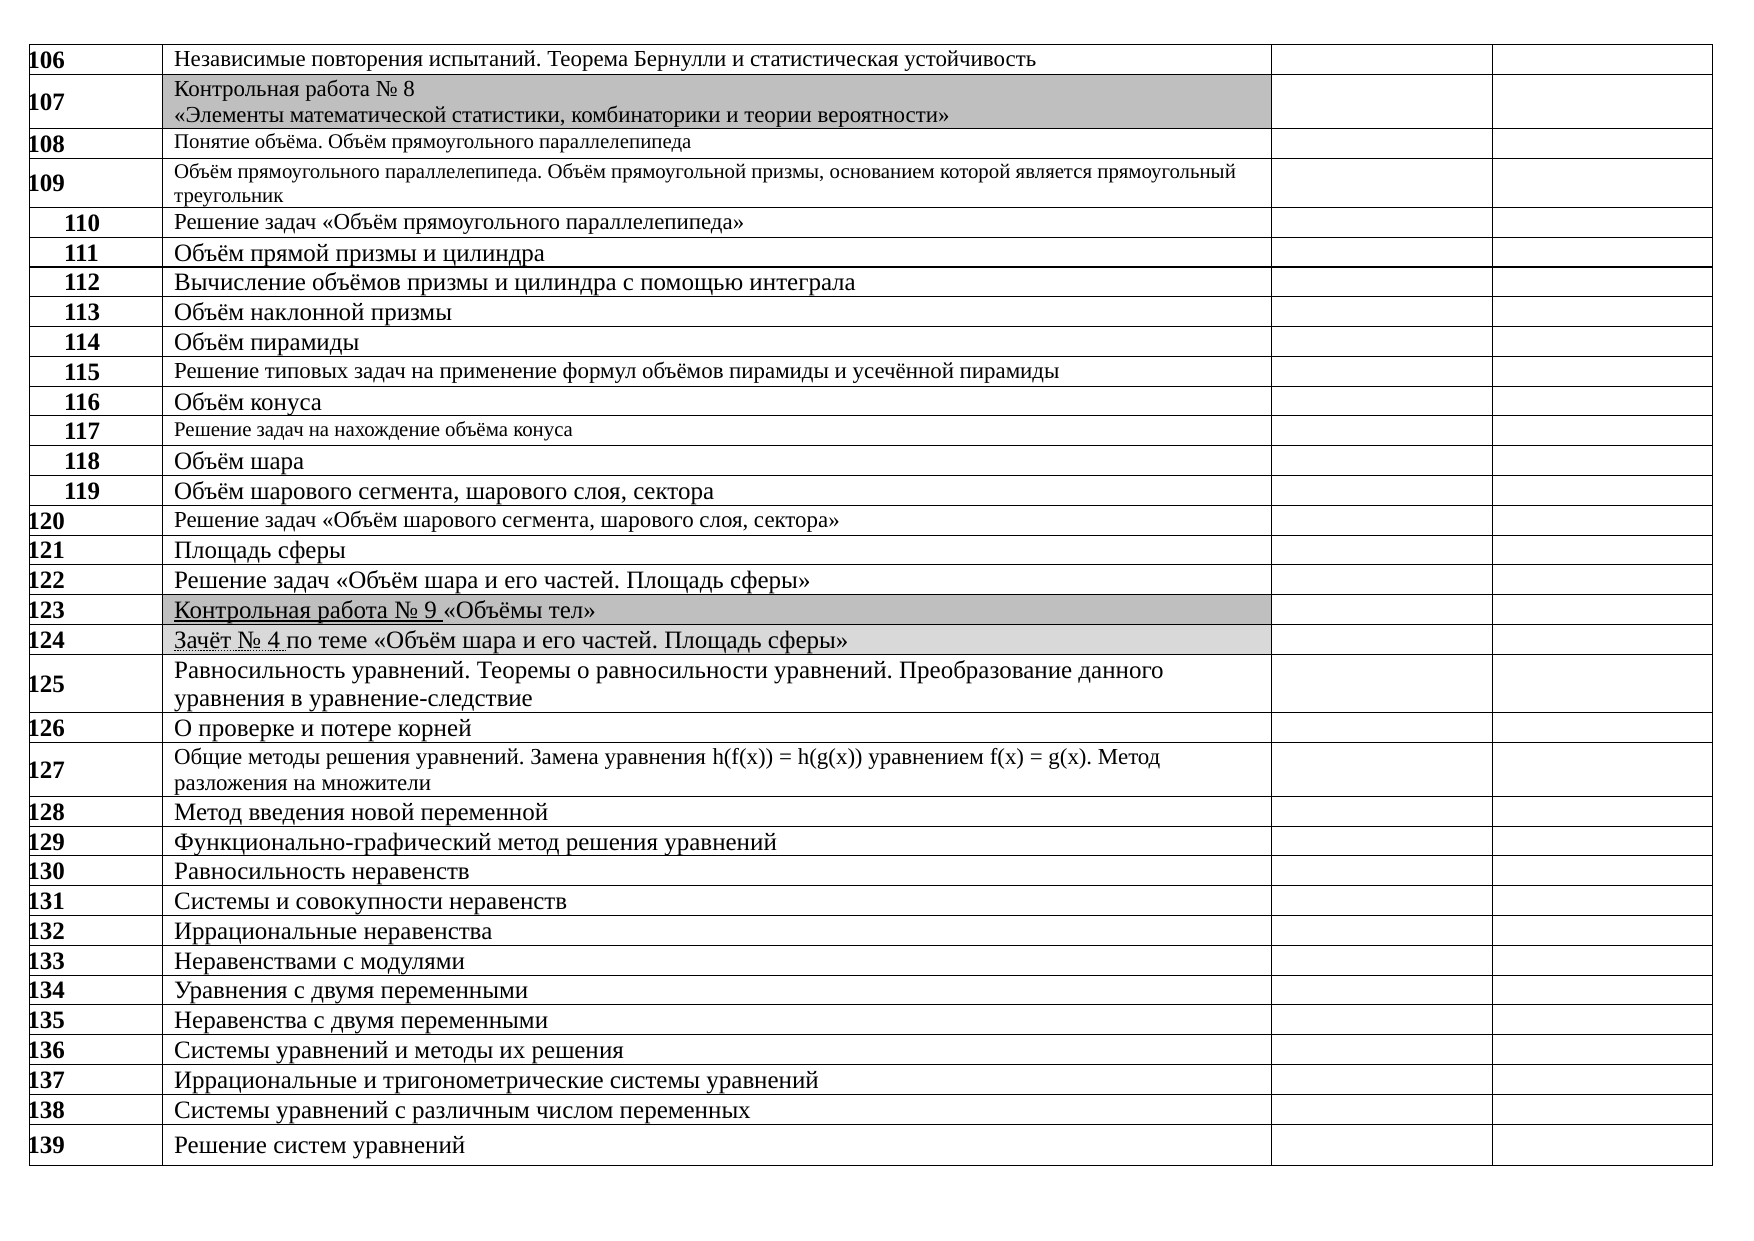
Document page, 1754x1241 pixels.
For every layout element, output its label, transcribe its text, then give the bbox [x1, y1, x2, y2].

table_cell [1493, 327, 1712, 356]
table_cell [1272, 797, 1492, 826]
table_cell [30, 1035, 162, 1064]
table_cell Решение задач «Объём шарового сегмента, шарового слоя, сектора» [163, 506, 1271, 534]
table_cell [1493, 713, 1712, 742]
table_cell Иррациональные и тригонометрические системы уравнений [163, 1065, 1271, 1094]
table_cell [1493, 357, 1712, 386]
table_cell [1272, 45, 1492, 74]
table_cell Понятие объёма. Объём прямоугольного параллелепипеда [163, 129, 1271, 158]
table_cell Функционально-графический метод решения уравнений [163, 827, 1271, 855]
table_cell [30, 886, 162, 915]
table_cell [1272, 743, 1492, 796]
table_cell [1493, 297, 1712, 326]
table_cell [1493, 625, 1712, 654]
table_cell [1272, 856, 1492, 885]
table_cell Решение задач «Объём шара и его частей. Площадь сферы» [163, 565, 1271, 594]
table_cell Системы и совокупности неравенств [163, 886, 1271, 915]
table_cell [1272, 1005, 1492, 1034]
table_cell [1493, 416, 1712, 445]
table_cell [1493, 886, 1712, 915]
table_cell [30, 297, 162, 326]
table_cell [30, 565, 162, 594]
table_cell [1493, 129, 1712, 158]
table_cell [1493, 387, 1712, 415]
table_cell [30, 827, 162, 855]
table_cell [30, 625, 162, 654]
table_cell [30, 476, 162, 505]
table_cell Неравенствами с модулями [163, 946, 1271, 974]
table_cell Объём конуса [163, 387, 1271, 415]
table_cell [1272, 268, 1492, 296]
table_cell Иррациональные неравенства [163, 916, 1271, 945]
table_cell [30, 238, 162, 266]
table_cell Решение задач «Объём прямоугольного параллелепипеда» [163, 208, 1271, 237]
table_cell [1493, 75, 1712, 128]
table_cell Объём пирамиды [163, 327, 1271, 356]
table_cell [1272, 1125, 1492, 1165]
table_cell Контрольная работа № 9 «Объёмы тел» [163, 595, 1271, 624]
table_cell [30, 506, 162, 534]
table_cell [30, 387, 162, 415]
table_cell [1272, 387, 1492, 415]
table_cell [1272, 476, 1492, 505]
table_cell [1272, 1095, 1492, 1123]
table_cell [1493, 1065, 1712, 1094]
table_cell [1272, 946, 1492, 974]
table_cell [1493, 1035, 1712, 1064]
table_cell Зачёт № 4 по теме «Объём шара и его частей. Площадь сферы» [163, 625, 1271, 654]
table_cell Независимые повторения испытаний. Теорема Бернулли и статистическая устойчивость [163, 45, 1271, 74]
table_cell [1272, 1065, 1492, 1094]
table_cell [1272, 129, 1492, 158]
table_cell Решение систем уравнений [163, 1125, 1271, 1165]
table_cell Объём наклонной призмы [163, 297, 1271, 326]
table_cell Решение задач на нахождение объёма конуса [163, 416, 1271, 445]
table_cell [1493, 797, 1712, 826]
table_cell Объём прямоугольного параллелепипеда. Объём прямоугольной призмы, основанием которой является прямоугольный треугольник [163, 159, 1271, 207]
table_cell [30, 129, 162, 158]
table_cell [1493, 536, 1712, 564]
table_cell [1493, 1095, 1712, 1123]
table_cell [1493, 159, 1712, 207]
table_cell Общие методы решения уравнений. Замена уравнения h(f(x)) = h(g(x)) уравнением f(x) = g(x). Метод разложения на множители [163, 743, 1271, 796]
table_cell [1493, 1005, 1712, 1034]
table_cell [30, 446, 162, 475]
table_cell [1493, 946, 1712, 974]
table_cell Уравнения с двумя переменными [163, 976, 1271, 1004]
table_cell Равносильность неравенств [163, 856, 1271, 885]
table_cell [1272, 713, 1492, 742]
table_cell [30, 208, 162, 237]
table_cell [1272, 595, 1492, 624]
table_cell [1272, 297, 1492, 326]
table_cell [1272, 827, 1492, 855]
table_cell [30, 159, 162, 207]
table_cell [1272, 655, 1492, 712]
table_cell [1272, 416, 1492, 445]
table_cell [1493, 268, 1712, 296]
table_cell [30, 1005, 162, 1034]
table_cell Объём шарового сегмента, шарового слоя, сектора [163, 476, 1271, 505]
table_cell Объём прямой призмы и цилиндра [163, 238, 1271, 266]
table_cell О проверке и потере корней [163, 713, 1271, 742]
table_cell [1272, 1035, 1492, 1064]
table_cell [30, 416, 162, 445]
table_cell [1493, 976, 1712, 1004]
table_cell Решение типовых задач на применение формул объёмов пирамиды и усечённой пирамиды [163, 357, 1271, 386]
table_cell [1272, 75, 1492, 128]
table_cell [1272, 327, 1492, 356]
table_cell [1272, 159, 1492, 207]
table_cell [30, 976, 162, 1004]
table_cell [30, 268, 162, 296]
table_cell [1272, 208, 1492, 237]
table_cell [1272, 446, 1492, 475]
table_cell [30, 655, 162, 712]
table_cell [30, 327, 162, 356]
table_cell [1272, 976, 1492, 1004]
table_cell [30, 797, 162, 826]
table_cell [30, 1095, 162, 1123]
table_cell Вычисление объёмов призмы и цилиндра с помощью интеграла [163, 268, 1271, 296]
table_cell Площадь сферы [163, 536, 1271, 564]
table_cell [30, 595, 162, 624]
table_cell [1493, 446, 1712, 475]
table_cell [30, 357, 162, 386]
table_cell [1493, 655, 1712, 712]
table_cell [1493, 476, 1712, 505]
table_cell [30, 916, 162, 945]
table_cell [1493, 1125, 1712, 1165]
table_cell Контрольная работа № 8 «Элементы математической статистики, комбинаторики и теории вероятности» [163, 75, 1271, 128]
table_cell [1272, 506, 1492, 534]
table_cell Системы уравнений с различным числом переменных [163, 1095, 1271, 1123]
table_cell [30, 75, 162, 128]
table_cell [1493, 743, 1712, 796]
table_cell Равносильность уравнений. Теоремы о равносильности уравнений. Преобразование данного уравнения в уравнение-следствие [163, 655, 1271, 712]
table_cell [1493, 45, 1712, 74]
table_cell [1272, 565, 1492, 594]
table_cell [1493, 595, 1712, 624]
table_cell [1493, 565, 1712, 594]
table_cell [1272, 357, 1492, 386]
table_cell [30, 743, 162, 796]
table_cell [30, 536, 162, 564]
table_cell [1493, 856, 1712, 885]
table_cell [30, 856, 162, 885]
table_cell [1272, 916, 1492, 945]
table_cell [1493, 208, 1712, 237]
table_cell Метод введения новой переменной [163, 797, 1271, 826]
table_cell [1272, 886, 1492, 915]
table_cell [30, 1125, 162, 1165]
table_cell Системы уравнений и методы их решения [163, 1035, 1271, 1064]
table_cell [30, 946, 162, 974]
table_cell [1493, 916, 1712, 945]
table_cell [1272, 536, 1492, 564]
table_cell [1272, 625, 1492, 654]
table_cell [1493, 238, 1712, 266]
table_cell [1272, 238, 1492, 266]
table_cell [1493, 506, 1712, 534]
table_cell [1493, 827, 1712, 855]
table_cell [30, 1065, 162, 1094]
table_cell Неравенства с двумя переменными [163, 1005, 1271, 1034]
table_cell [30, 45, 162, 74]
table_cell [30, 713, 162, 742]
table_cell Объём шара [163, 446, 1271, 475]
